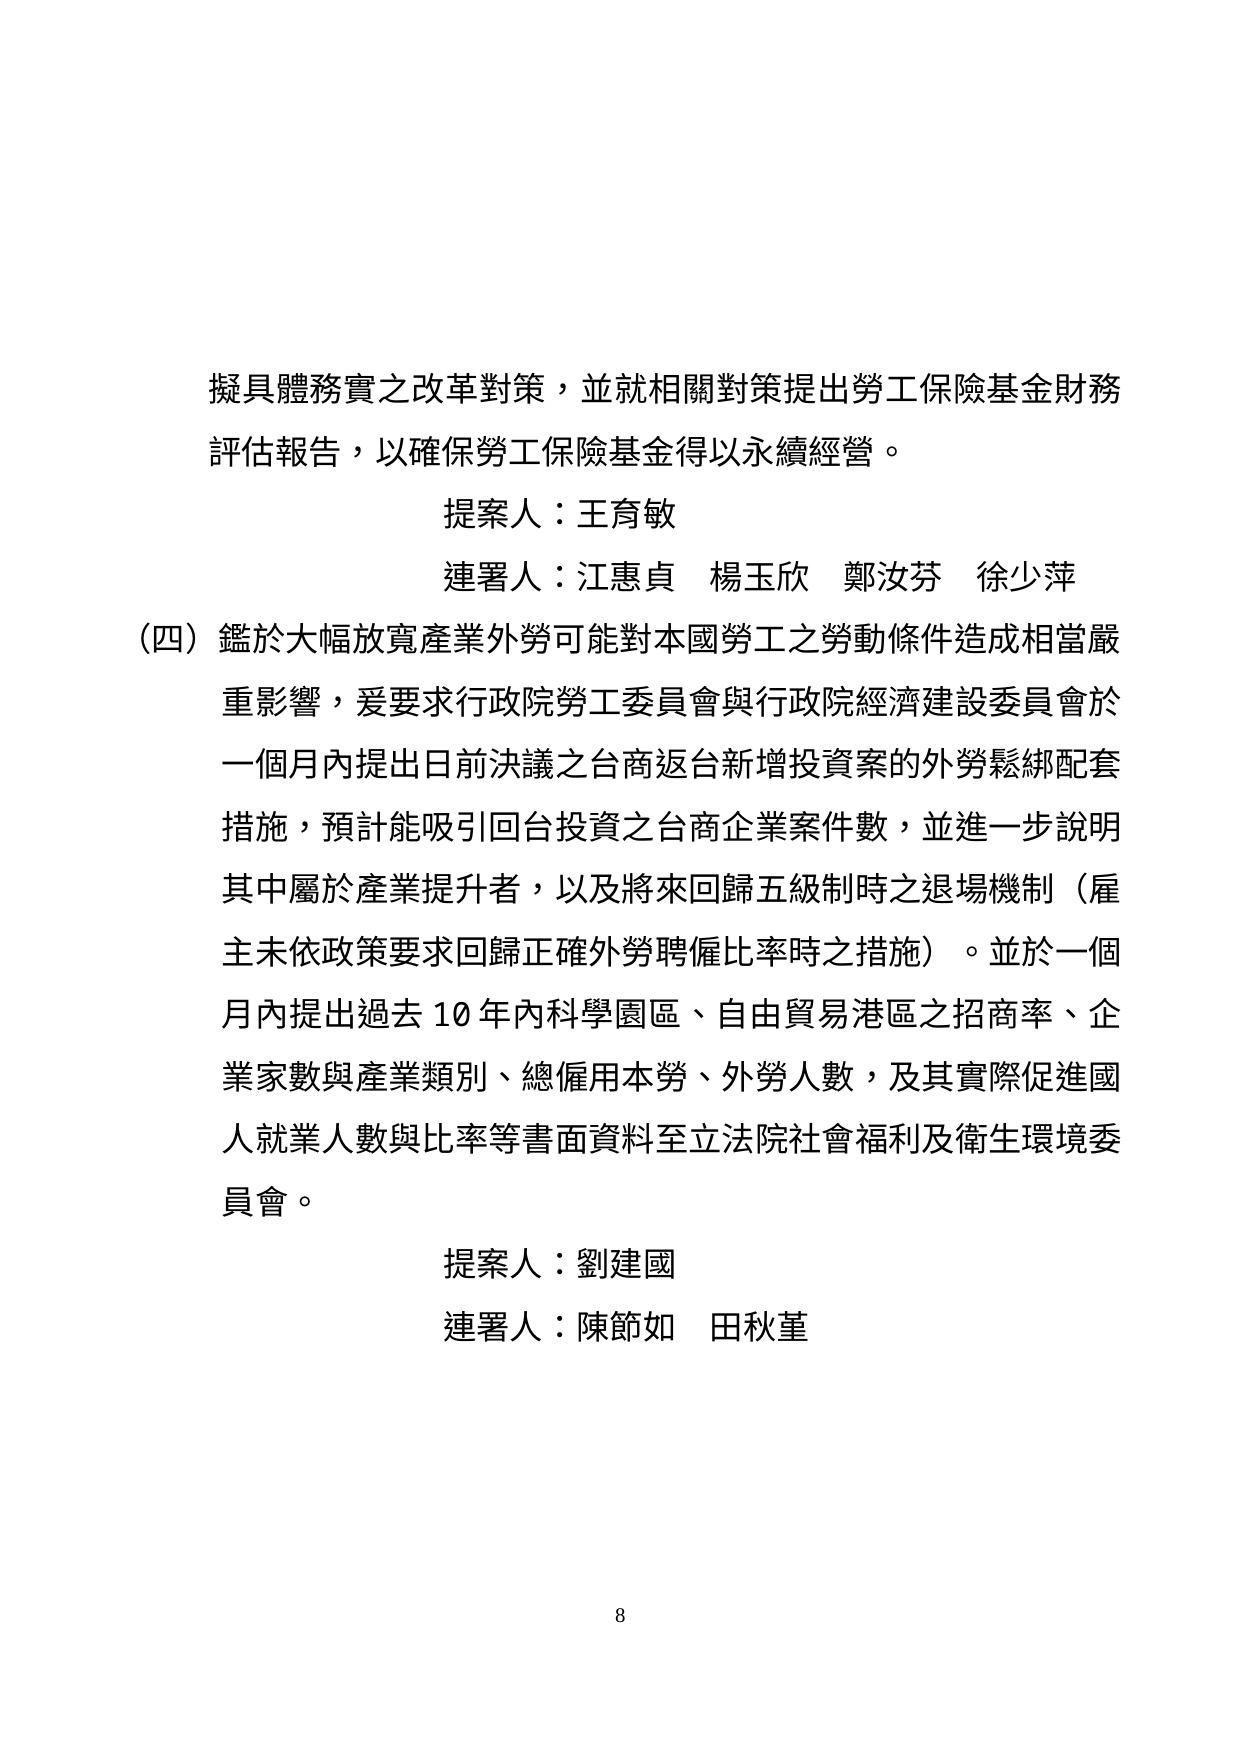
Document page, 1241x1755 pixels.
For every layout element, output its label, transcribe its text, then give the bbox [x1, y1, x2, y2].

text 提案人：王育敏 [118, 471, 1122, 533]
text （四）鑑於大幅放寬產業外勞可能對本國勞工之勞動條件造成相當嚴重影響，爰要求行政院勞工委員會與行政院經濟建設委員會於一個月內提出日前決議之台商返台新增投資案的外勞鬆綁配套措施，預計能吸引回台投資之台商企業案件數，並進一步說明其中屬於產業提升者，以及將來回歸五級制時之退場機制（雇主未依政策要求回歸正確外勞聘僱比率時之措施）。並於一個月內提出過去10年內科學園區、自由貿易港區之招商率、企業家數與產業類別、總僱用本勞、外勞人數，及其實際促進國人就業人數與比率等書面資料至立法院社會福利及衛生環境委員會。 [118, 596, 1122, 1221]
text 提案人：劉建國 [118, 1221, 1122, 1283]
text 連署人：江惠貞 楊玉欣 鄭汝芬 徐少萍 [118, 533, 1122, 596]
text （三）有鑑於我國人口高齡化加劇，勞工保險基金潛藏債務近兩年增加1.2兆元，累計已逾6兆元。另據行政院勞工委員會101 年最新精算報告指出，勞工保險基金收支差短將由民國109年提早至106年，破產時間亦由民國120年提前至116年，可見政府若不積極干預，屆時勞工保險基金恐瀕臨倒閉危機。為避免爆發中老年勞工提早擠兌潮，導致今年50歲以下之勞工退休時無法請領勞工保險老年給付，甚或折損廣大940萬勞工對勞保制度之信任，建請行政院勞工委員會儘速會同財主單位，針對如何改善勞工保險基金潛藏之財務缺口，於101年底前研擬具體務實之改革對策，並就相關對策提出勞工保險基金財務評估報告，以確保勞工保險基金得以永續經營。 [118, 346, 1122, 471]
text 連署人：陳節如 田秋堇 [118, 1283, 1122, 1346]
